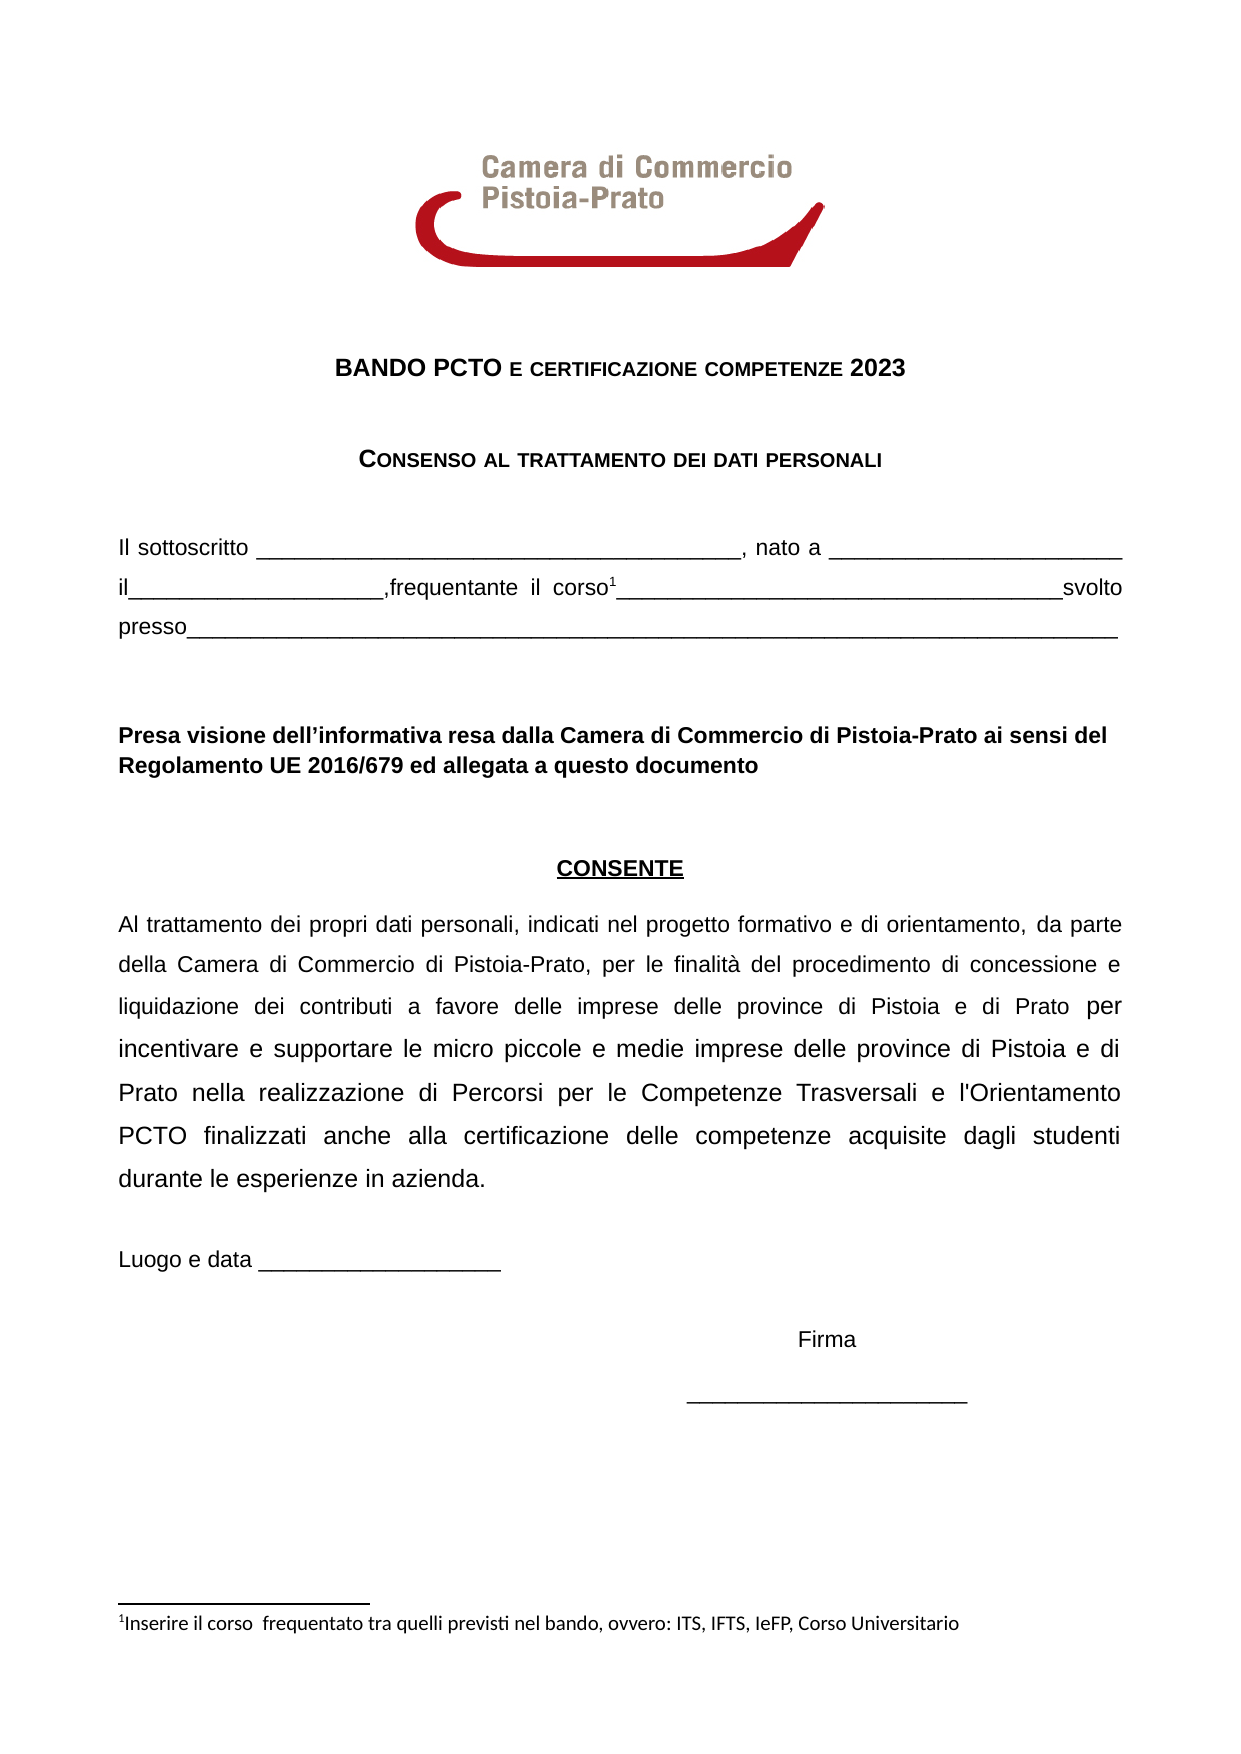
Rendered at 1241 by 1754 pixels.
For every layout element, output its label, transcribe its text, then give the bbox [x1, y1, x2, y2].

text Al trattamento dei propri dati personali, indicati nel progetto formativo e di orientamento, da parte della Camera di Commercio di Pistoia-Prato, per le finalità del procedimento di concessione e liquidazione dei contributi a favore delle imprese delle province di Pistoia e di Prato per incentivare e supportare le micro piccole e medie imprese delle province di Pistoia e di Prato nella realizzazione di Percorsi per le Competenze Trasversali e l'Orientamento PCTO finalizzati anche alla certificazione delle competenze acquisite dagli studenti durante le esperienze in azienda. [118, 911, 1122, 1193]
text CONSENTE [118, 854, 1122, 881]
text Il sottoscritto ______________________________________, nato a _______________________ il____________________,frequentante il corso___________________________________svolto presso_________________________________________________________________________ [118, 534, 1122, 639]
text BANDO PCTO e certificazione competenze 2023 [118, 353, 1122, 382]
text Inserire il corso frequentato tra quelli previsti nel bando, ovvero: ITS, IFTS, IeFP, Corso Universitario [118, 1610, 1122, 1636]
text Consenso al trattamento dei dati personali [118, 444, 1122, 472]
text Luogo e data ___________________ [118, 1246, 1122, 1273]
text Presa visione dell’informativa resa dalla Camera di Commercio di Pistoia-Prato ai sensi del Regolamento UE 2016/679 ed allegata a questo documento [118, 722, 1122, 779]
text ______________________ [118, 1378, 1122, 1404]
picture [415, 147, 825, 267]
text Firma [118, 1326, 1122, 1352]
